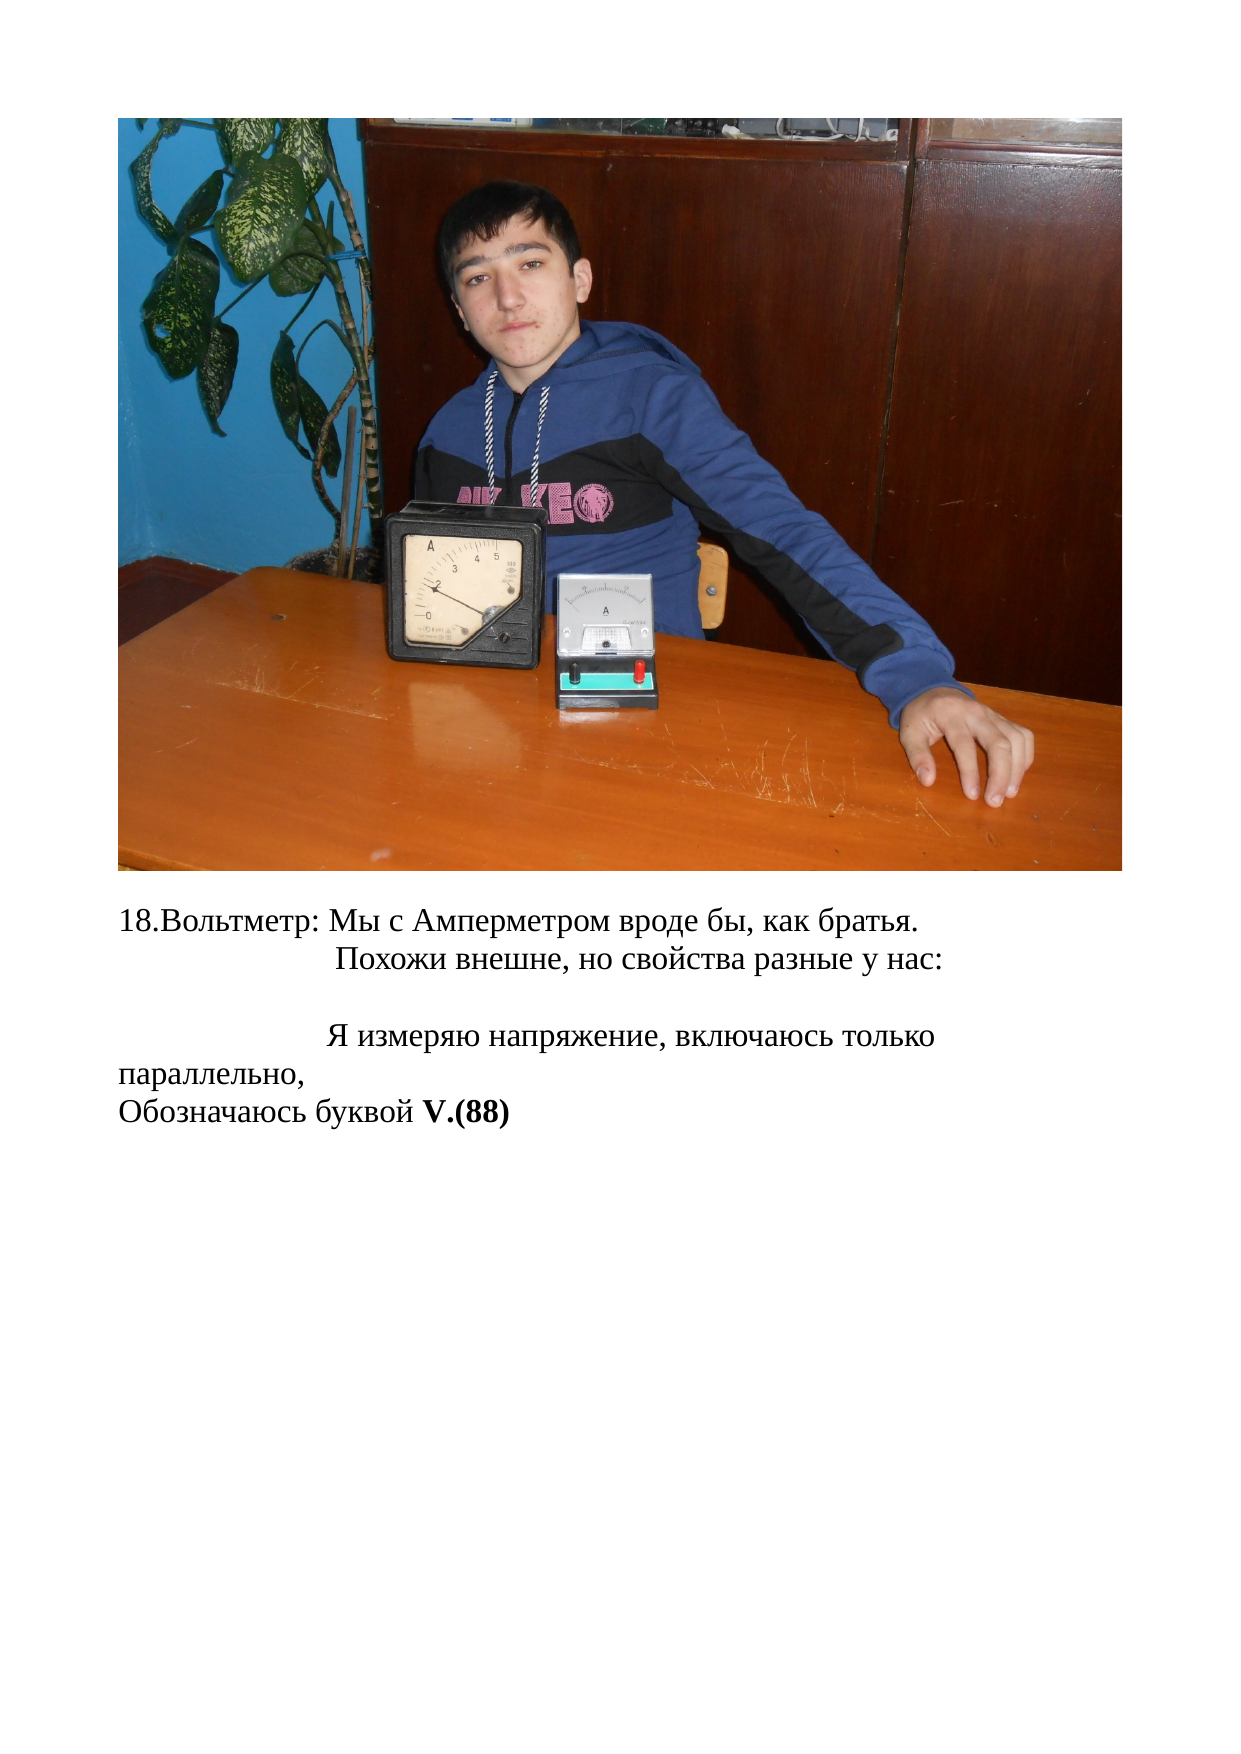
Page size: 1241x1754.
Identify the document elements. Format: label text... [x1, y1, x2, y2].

text Я измеряю напряжение, включаюсь только параллельно, [118, 1015, 1122, 1091]
text 18.Вольтметр: Мы с Амперметром вроде бы, как братья. [118, 900, 1122, 938]
text Похожи внешне, но свойства разные у нас: [118, 938, 1122, 976]
text Обозначаюсь буквой V.(88) [118, 1091, 1122, 1130]
